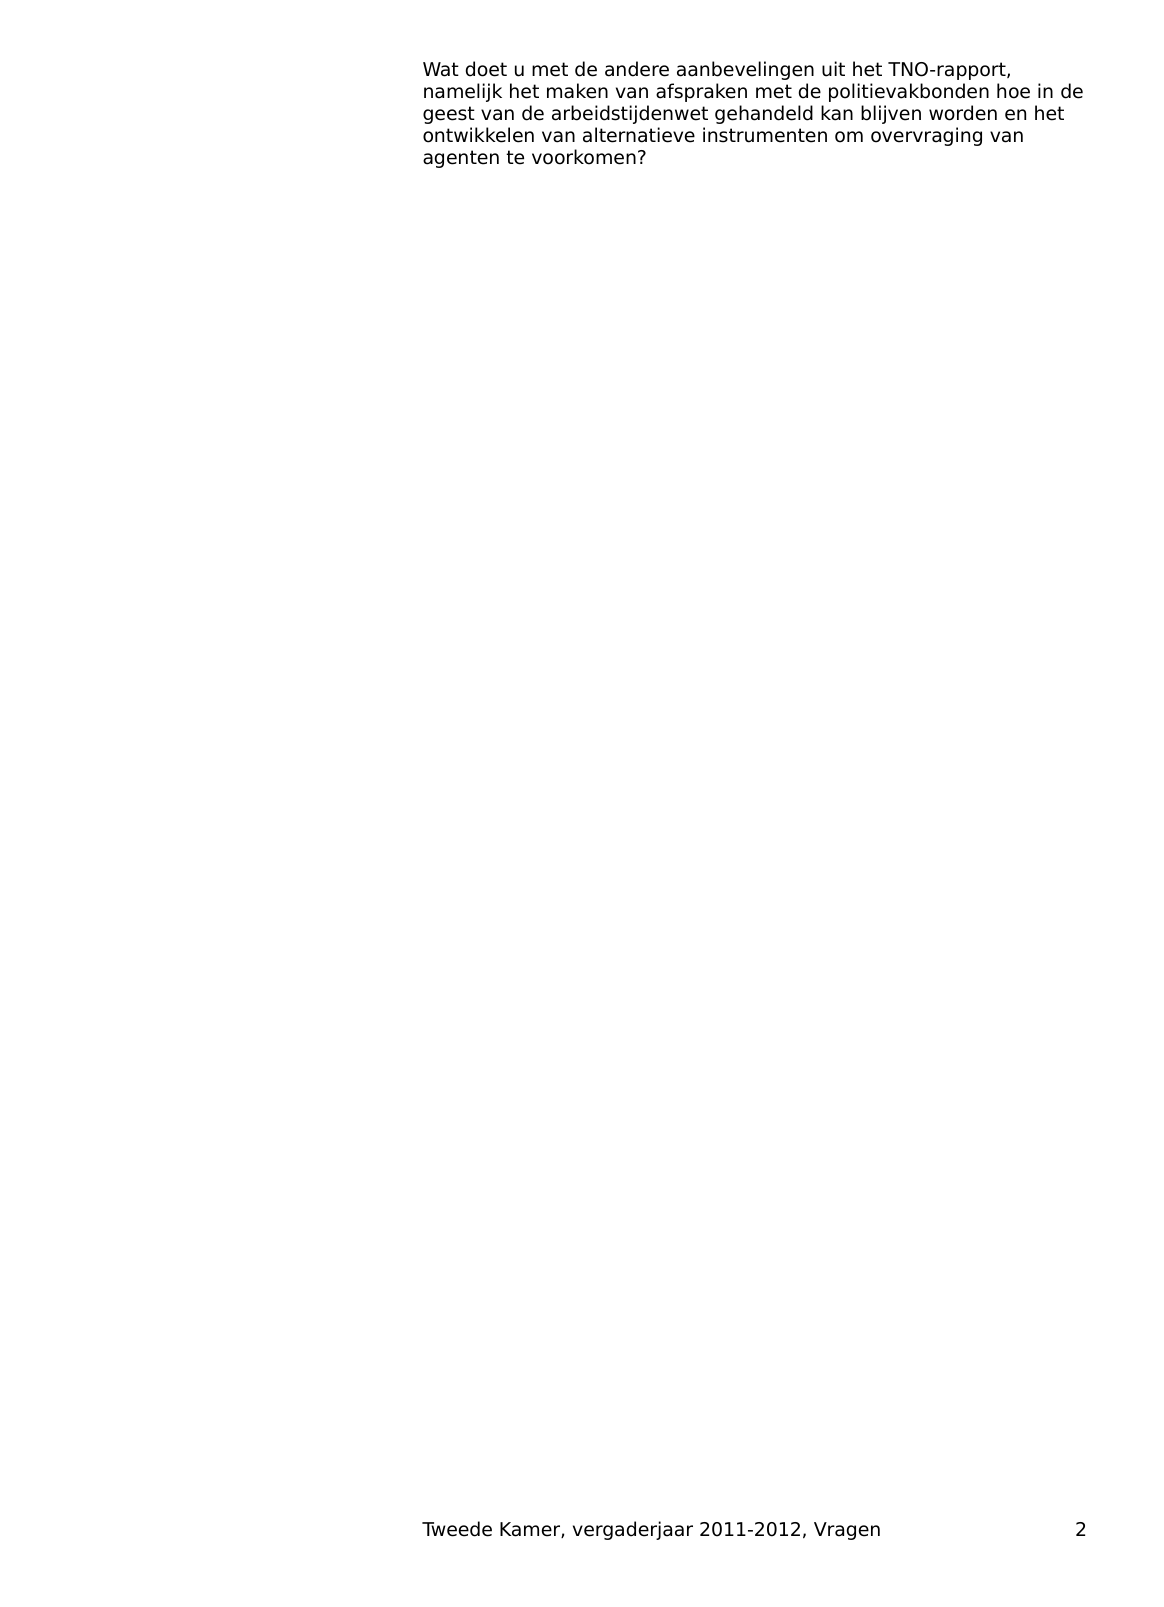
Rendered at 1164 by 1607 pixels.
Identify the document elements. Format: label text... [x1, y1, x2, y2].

text Wat doet u met de andere aanbevelingen uit het TNO-rapport, namelijk het maken van afspraken met de politievakbonden hoe in de geest van de arbeidstijdenwet gehandeld kan blijven worden en het ontwikkelen van alternatieve instrumenten om overvraging van agenten te voorkomen? [422, 59, 1087, 169]
